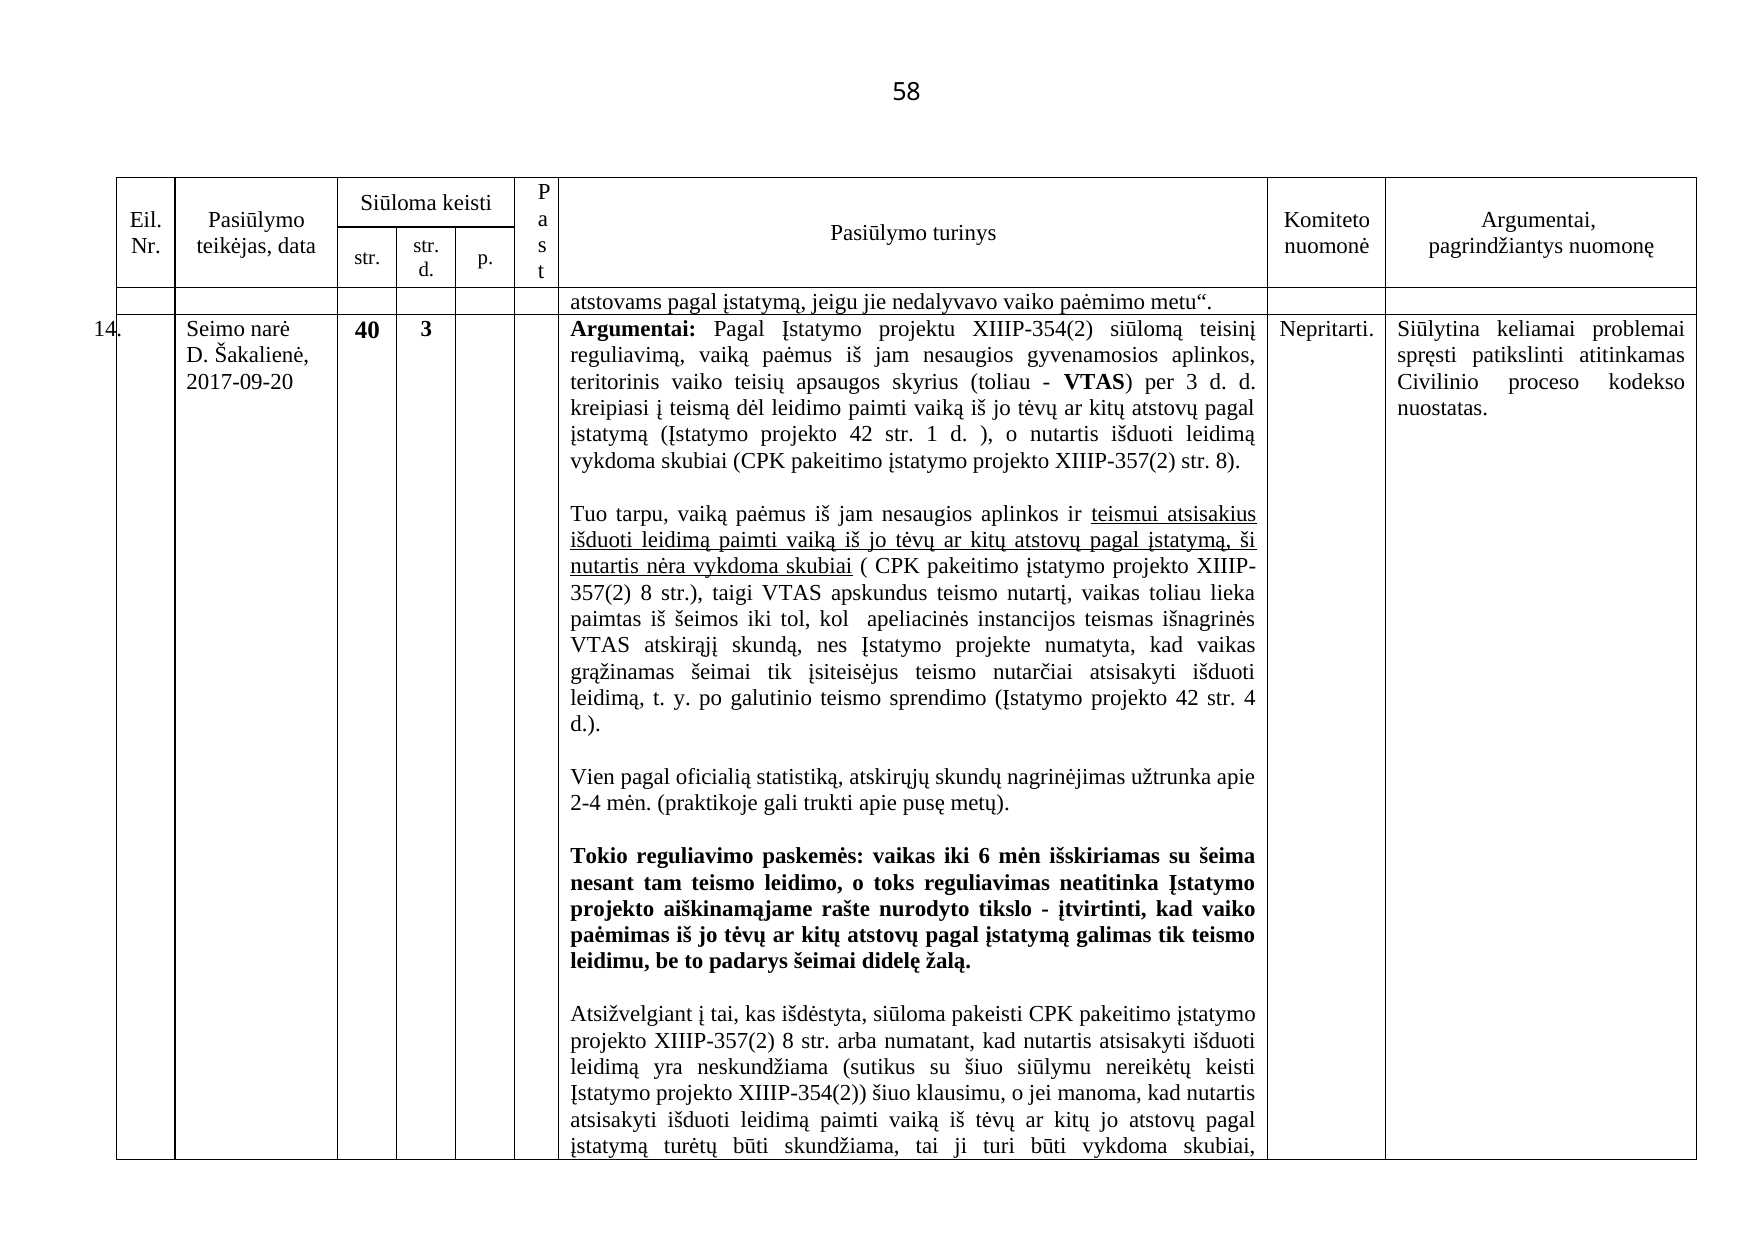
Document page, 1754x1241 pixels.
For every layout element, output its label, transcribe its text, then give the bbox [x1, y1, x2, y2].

table_cell [176, 288, 337, 314]
table_cell [117, 315, 174, 1158]
table_cell atstovams pagal įstatymą, jeigu jie nedalyvavo vaiko paėmimo metu“. [559, 288, 1267, 314]
table_cell Seimo narė D. Šakalienė, 2017-09-20 [176, 315, 337, 1158]
table_cell Argumentai: Pagal Įstatymo projektu XIIIP-354(2) siūlomą teisinį reguliavimą, vaiką paėmus iš jam nesaugios gyvenamosios aplinkos, teritorinis vaiko teisių apsaugos skyrius (toliau - VTAS) per 3 d. d. kreipiasi į teismą dėl leidimo paimti vaiką iš jo tėvų ar kitų atstovų pagal įstatymą (Įstatymo projekto 42 str. 1 d. ), o nutartis išduoti leidimą vykdoma skubiai (CPK pakeitimo įstatymo projekto XIIIP-357(2) str. 8). Tuo tarpu, vaiką paėmus iš jam nesaugios aplinkos ir teismui atsisakius išduoti leidimą paimti vaiką iš jo tėvų ar kitų atstovų pagal įstatymą, ši nutartis nėra vykdoma skubiai ( CPK pakeitimo įstatymo projekto XIIIP-357(2) 8 str.), taigi VTAS apskundus teismo nutartį, vaikas toliau lieka paimtas iš šeimos iki tol, kol apeliacinės instancijos teismas išnagrinės VTAS atskirąjį skundą, nes Įstatymo projekte numatyta, kad vaikas grąžinamas šeimai tik įsiteisėjus teismo nutarčiai atsisakyti išduoti leidimą, t. y. po galutinio teismo sprendimo (Įstatymo projekto 42 str. 4 d.). Vien pagal oficialią statistiką, atskirųjų skundų nagrinėjimas užtrunka apie 2-4 mėn. (praktikoje gali trukti apie pusę metų). Tokio reguliavimo paskemės: vaikas iki 6 mėn išskiriamas su šeima nesant tam teismo leidimo, o toks reguliavimas neatitinka Įstatymo projekto aiškinamąjame rašte nurodyto tikslo - įtvirtinti, kad vaiko paėmimas iš jo tėvų ar kitų atstovų pagal įstatymą galimas tik teismo leidimu, be to padarys šeimai didelę žalą. Atsižvelgiant į tai, kas išdėstyta, siūloma pakeisti CPK pakeitimo įstatymo projekto XIIIP-357(2) 8 str. arba numatant, kad nutartis atsisakyti išduoti leidimą yra neskundžiama (sutikus su šiuo siūlymu nereikėtų keisti Įstatymo projekto XIIIP-354(2)) šiuo klausimu, o jei manoma, kad nutartis atsisakyti išduoti leidimą paimti vaiką iš tėvų ar kitų jo atstovų pagal įstatymą turėtų būti skundžiama, tai ji turi būti vykdoma skubiai, [559, 315, 1267, 1158]
table_cell [515, 315, 558, 1158]
table_header Argumentai, pagrindžiantys nuomonę [1386, 178, 1696, 287]
table_cell [338, 288, 396, 314]
table_cell [397, 288, 455, 314]
table_header Pasiūlymo teikėjas, data [176, 178, 337, 287]
table_cell [1386, 288, 1696, 314]
table_header Pasiūlymo turinys [559, 178, 1267, 287]
table_cell 3 [397, 315, 455, 1158]
table_cell Siūlytina keliamai problemai spręsti patikslinti atitinkamas Civilinio proceso kodekso nuostatas. [1386, 315, 1696, 1158]
table_header Komiteto nuomonė [1268, 178, 1385, 287]
table_header Pastabos [515, 178, 558, 287]
table_cell [1268, 288, 1385, 314]
table_header Eil. Nr. [117, 178, 174, 287]
table_cell [456, 315, 514, 1158]
table_cell [456, 288, 514, 314]
table_cell Nepritarti. [1268, 315, 1385, 1158]
table_cell [117, 288, 174, 314]
table_cell [515, 288, 558, 314]
table_cell str. d. [397, 228, 455, 287]
table_cell str. [338, 228, 396, 287]
table_cell 40 [338, 315, 396, 1158]
table_cell p. [456, 228, 514, 287]
table_header Siūloma keisti [338, 178, 514, 226]
